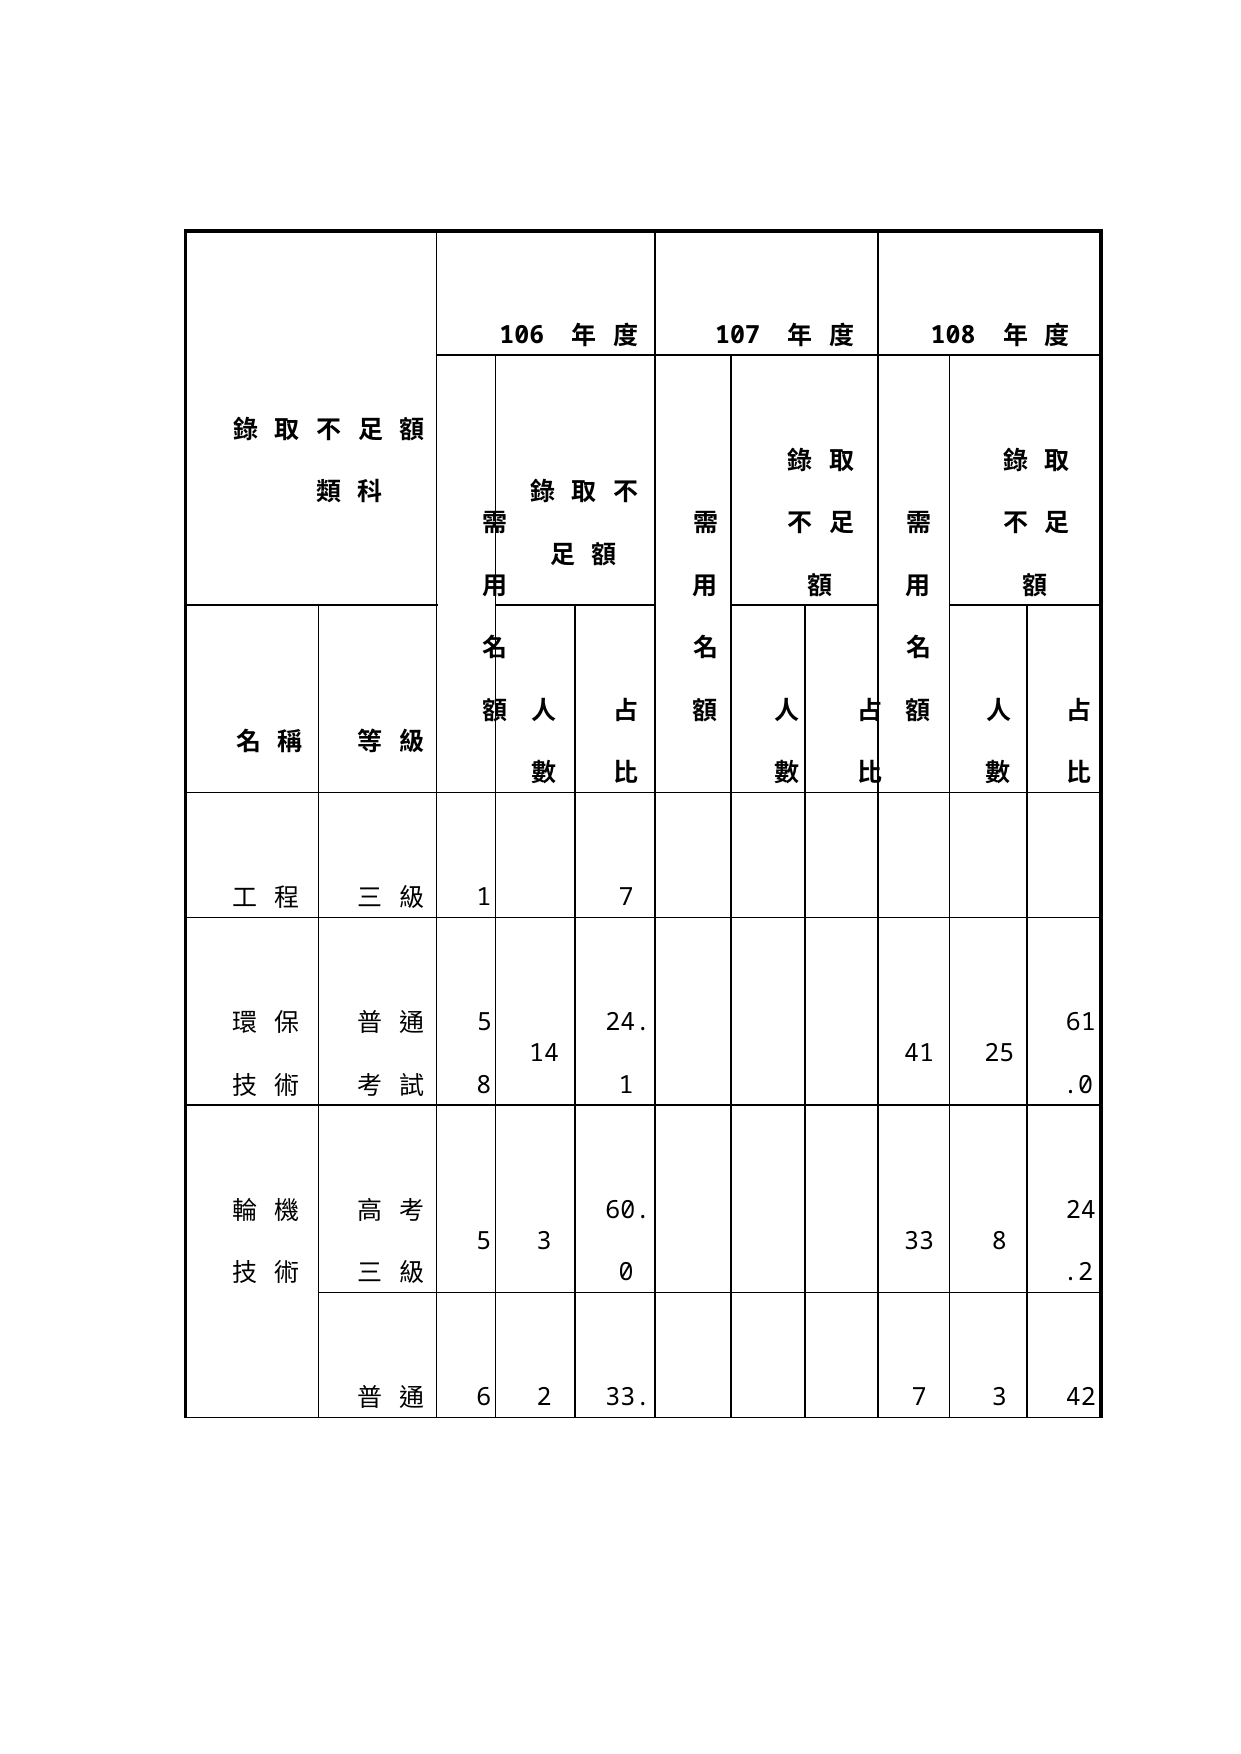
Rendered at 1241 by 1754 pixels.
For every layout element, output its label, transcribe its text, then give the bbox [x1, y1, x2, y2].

table_cell 需用 名額 [879, 356, 949, 792]
table_cell 33 [879, 1106, 949, 1292]
table_cell 占比 [1028, 606, 1099, 792]
table_cell 33. [576, 1293, 654, 1417]
table_cell 普通考試 [319, 918, 436, 1104]
table_cell 6 [437, 1293, 495, 1417]
table_cell [656, 1293, 730, 1417]
table_cell 三級 [319, 793, 436, 917]
table_header 107年度 [656, 233, 877, 354]
table_cell [656, 1106, 730, 1292]
table_cell [732, 1293, 804, 1417]
table_cell [806, 1106, 877, 1292]
table_cell 需用 名額 [437, 356, 495, 792]
table_cell 5 [437, 1106, 495, 1292]
table_header 錄取不足額類科 [187, 233, 436, 604]
table_cell 1 [437, 793, 495, 917]
table_cell 7 [576, 793, 654, 917]
table_cell 占比 [806, 606, 877, 792]
table_cell [656, 918, 730, 1104]
table_cell 7 [879, 1293, 949, 1417]
table_cell 錄取不足額 [950, 356, 1099, 604]
table_cell 占比 [576, 606, 654, 792]
table_cell 人數 [496, 606, 574, 792]
table_cell 普通 [319, 1293, 436, 1417]
table_cell [950, 793, 1026, 917]
table_cell [1028, 793, 1099, 917]
table_cell [732, 1106, 804, 1292]
table_cell [879, 793, 949, 917]
table_header 108年度 [879, 233, 1099, 354]
table_cell 41 [879, 918, 949, 1104]
table_cell 需用 名額 [656, 356, 730, 792]
table_cell [732, 918, 804, 1104]
table_cell 61.0 [1028, 918, 1099, 1104]
table_cell 14 [496, 918, 574, 1104]
table_cell 高考三級 [319, 1106, 436, 1292]
table_cell 42 [1028, 1293, 1099, 1417]
table_cell [732, 793, 804, 917]
table_cell 錄取不足額 [732, 356, 877, 604]
table_cell 3 [950, 1293, 1026, 1417]
table_cell 錄取不足額 [496, 356, 654, 604]
table_header 106年度 [437, 233, 654, 354]
table_cell 環保技術 [187, 918, 318, 1104]
table_cell [496, 793, 574, 917]
table_cell 名稱 [187, 606, 318, 792]
table_cell [806, 918, 877, 1104]
table_cell 人數 [950, 606, 1026, 792]
table_cell 2 [496, 1293, 574, 1417]
table_cell 24.1 [576, 918, 654, 1104]
table_cell [656, 793, 730, 917]
table_cell 24.2 [1028, 1106, 1099, 1292]
table_cell 工程 [187, 793, 318, 917]
table_cell 60.0 [576, 1106, 654, 1292]
table_cell 58 [437, 918, 495, 1104]
table_cell 8 [950, 1106, 1026, 1292]
table_cell [806, 793, 877, 917]
table_cell 25 [950, 918, 1026, 1104]
table_cell 3 [496, 1106, 574, 1292]
table_cell [806, 1293, 877, 1417]
table_cell 輪機技術 [187, 1106, 318, 1417]
table_cell 人數 [732, 606, 804, 792]
table_cell 等級 [319, 606, 436, 792]
